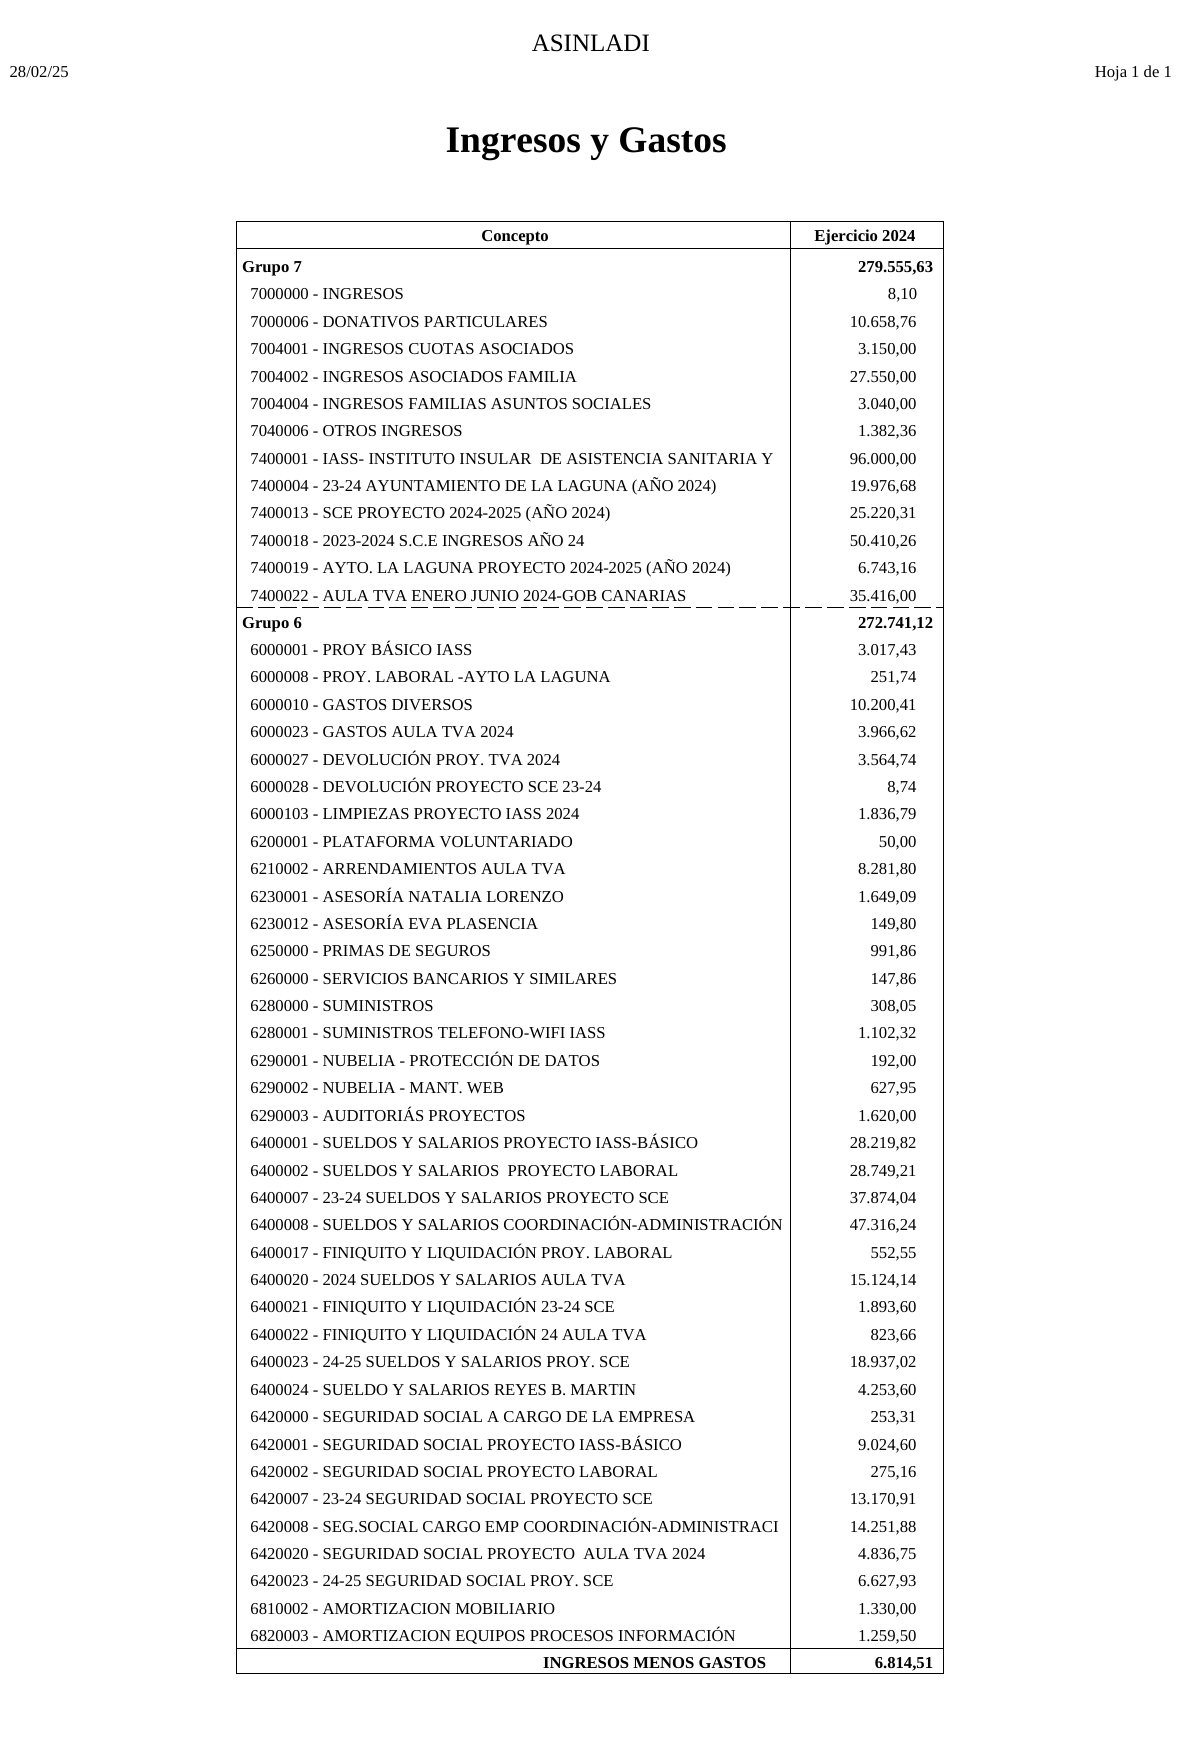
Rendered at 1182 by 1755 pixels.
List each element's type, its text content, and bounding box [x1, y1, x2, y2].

table_cell 627,95 [791, 1075, 943, 1102]
table_cell 18.937,02 [791, 1349, 943, 1376]
table_cell 275,16 [791, 1459, 943, 1486]
table_cell 308,05 [791, 993, 943, 1020]
table_cell 147,86 [791, 965, 943, 993]
table_cell 251,74 [791, 664, 943, 691]
table_cell 6230012 - ASESORÍA EVA PLASENCIA [237, 911, 790, 938]
table_cell 3.017,43 [791, 637, 943, 664]
table_cell 6260000 - SERVICIOS BANCARIOS Y SIMILARES [237, 965, 790, 993]
table_cell Grupo 7 7000000 - INGRESOS 7000006 - DONATIVOS PARTICULARES 7004001 - INGRESOS CUOTAS ASOCIADOS 7004002 - INGRESOS ASOCIADOS FAMILIA 7004004 - INGRESOS FAMILIAS ASUNTOS SOCIALES 7040006 - OTROS INGRESOS 7400001 - IASS- INSTITUTO INSULAR DE ASISTENCIA SANITARIA Y 7400004 - 23-24 AYUNTAMIENTO DE LA LAGUNA (AÑO 2024) 7400013 - SCE PROYECTO 2024-2025 (AÑO 2024) 7400018 - 2023-2024 S.C.E INGRESOS AÑO 24 7400019 - AYTO. LA LAGUNA PROYECTO 2024-2025 (AÑO 2024) 7400022 - AULA TVA ENERO JUNIO 2024-GOB CANARIAS [237, 249, 790, 607]
table_cell 552,55 [791, 1239, 943, 1267]
table_cell 50,00 [791, 829, 943, 856]
table_cell 4.836,75 [791, 1541, 943, 1568]
table_cell 6290002 - NUBELIA - MANT. WEB [237, 1075, 790, 1102]
table_cell 6000010 - GASTOS DIVERSOS [237, 691, 790, 719]
table_cell 10.200,41 [791, 691, 943, 719]
table_cell 149,80 [791, 911, 943, 938]
table_cell 6810002 - AMORTIZACION MOBILIARIO [237, 1596, 790, 1623]
table_cell 6000027 - DEVOLUCIÓN PROY. TVA 2024 [237, 746, 790, 774]
table_cell 1.620,00 [791, 1103, 943, 1130]
table_cell 13.170,91 [791, 1486, 943, 1513]
table_cell 37.874,04 [791, 1185, 943, 1212]
table_cell 15.124,14 [791, 1267, 943, 1294]
table_cell 3.966,62 [791, 719, 943, 746]
table_cell 6290001 - NUBELIA - PROTECCIÓN DE DATOS [237, 1048, 790, 1075]
table_cell 6280000 - SUMINISTROS [237, 993, 790, 1020]
table_cell INGRESOS MENOS GASTOS [237, 1649, 790, 1673]
table_cell 6.627,93 [791, 1568, 943, 1596]
table_cell 279.555,63 8,10 10.658,76 3.150,00 27.550,00 3.040,00 1.382,36 96.000,00 19.976,68 25.220,31 50.410,26 6.743,16 35.416,00 [791, 249, 943, 607]
table_cell 6420020 - SEGURIDAD SOCIAL PROYECTO AULA TVA 2024 [237, 1541, 790, 1568]
table_cell 6250000 - PRIMAS DE SEGUROS [237, 938, 790, 965]
table_cell 6420000 - SEGURIDAD SOCIAL A CARGO DE LA EMPRESA [237, 1404, 790, 1431]
table_cell 272.741,12 [791, 607, 943, 637]
table_cell 6400008 - SUELDOS Y SALARIOS COORDINACIÓN-ADMINISTRACIÓN [237, 1212, 790, 1239]
table_cell 823,66 [791, 1322, 943, 1349]
table_cell 1.836,79 [791, 801, 943, 828]
table_cell 28.749,21 [791, 1157, 943, 1184]
table_cell 6230001 - ASESORÍA NATALIA LORENZO [237, 883, 790, 911]
table_cell 6.814,51 [791, 1649, 943, 1673]
table_cell 6400017 - FINIQUITO Y LIQUIDACIÓN PROY. LABORAL [237, 1239, 790, 1267]
table_cell 6000008 - PROY. LABORAL -AYTO LA LAGUNA [237, 664, 790, 691]
table_cell 6000001 - PROY BÁSICO IASS [237, 637, 790, 664]
table_header Ejercicio 2024 [791, 222, 943, 248]
table_cell 28.219,82 [791, 1130, 943, 1157]
table_cell 6420008 - SEG.SOCIAL CARGO EMP COORDINACIÓN-ADMINISTRACI [237, 1513, 790, 1541]
table_cell 47.316,24 [791, 1212, 943, 1239]
table_cell 9.024,60 [791, 1431, 943, 1458]
table_cell 6400023 - 24-25 SUELDOS Y SALARIOS PROY. SCE [237, 1349, 790, 1376]
table_cell 192,00 [791, 1048, 943, 1075]
table_cell 6400020 - 2024 SUELDOS Y SALARIOS AULA TVA [237, 1267, 790, 1294]
table_header Concepto [237, 222, 790, 248]
table_cell 6400021 - FINIQUITO Y LIQUIDACIÓN 23-24 SCE [237, 1294, 790, 1322]
text Ingresos y Gastos [0, 117, 1172, 160]
table_cell 8,74 [791, 774, 943, 801]
table_cell 6820003 - AMORTIZACION EQUIPOS PROCESOS INFORMACIÓN [237, 1623, 790, 1648]
table_cell 6200001 - PLATAFORMA VOLUNTARIADO [237, 829, 790, 856]
table_cell 6000028 - DEVOLUCIÓN PROYECTO SCE 23-24 [237, 774, 790, 801]
table_cell 6400001 - SUELDOS Y SALARIOS PROYECTO IASS-BÁSICO [237, 1130, 790, 1157]
table_cell 6000103 - LIMPIEZAS PROYECTO IASS 2024 [237, 801, 790, 828]
table_cell 6400024 - SUELDO Y SALARIOS REYES B. MARTIN [237, 1376, 790, 1404]
table_cell 6280001 - SUMINISTROS TELEFONO-WIFI IASS [237, 1020, 790, 1048]
table_cell 14.251,88 [791, 1513, 943, 1541]
table_cell Grupo 6 [237, 607, 790, 637]
table_cell 6210002 - ARRENDAMIENTOS AULA TVA [237, 856, 790, 883]
table_cell 6420007 - 23-24 SEGURIDAD SOCIAL PROYECTO SCE [237, 1486, 790, 1513]
table_cell 6420001 - SEGURIDAD SOCIAL PROYECTO IASS-BÁSICO [237, 1431, 790, 1458]
table_cell 6420002 - SEGURIDAD SOCIAL PROYECTO LABORAL [237, 1459, 790, 1486]
table_cell 1.102,32 [791, 1020, 943, 1048]
table_cell 4.253,60 [791, 1376, 943, 1404]
table_cell 6400007 - 23-24 SUELDOS Y SALARIOS PROYECTO SCE [237, 1185, 790, 1212]
table_cell 1.893,60 [791, 1294, 943, 1322]
table_cell 991,86 [791, 938, 943, 965]
table_cell 6290003 - AUDITORIÁS PROYECTOS [237, 1103, 790, 1130]
table_cell 6400002 - SUELDOS Y SALARIOS PROYECTO LABORAL [237, 1157, 790, 1184]
table_cell 6400022 - FINIQUITO Y LIQUIDACIÓN 24 AULA TVA [237, 1322, 790, 1349]
table_cell 6000023 - GASTOS AULA TVA 2024 [237, 719, 790, 746]
table_cell 1.330,00 [791, 1596, 943, 1623]
table_cell 6420023 - 24-25 SEGURIDAD SOCIAL PROY. SCE [237, 1568, 790, 1596]
table_cell 1.649,09 [791, 883, 943, 911]
table_cell 8.281,80 [791, 856, 943, 883]
table_cell 1.259,50 [791, 1623, 943, 1648]
table_cell 253,31 [791, 1404, 943, 1431]
table_cell 3.564,74 [791, 746, 943, 774]
